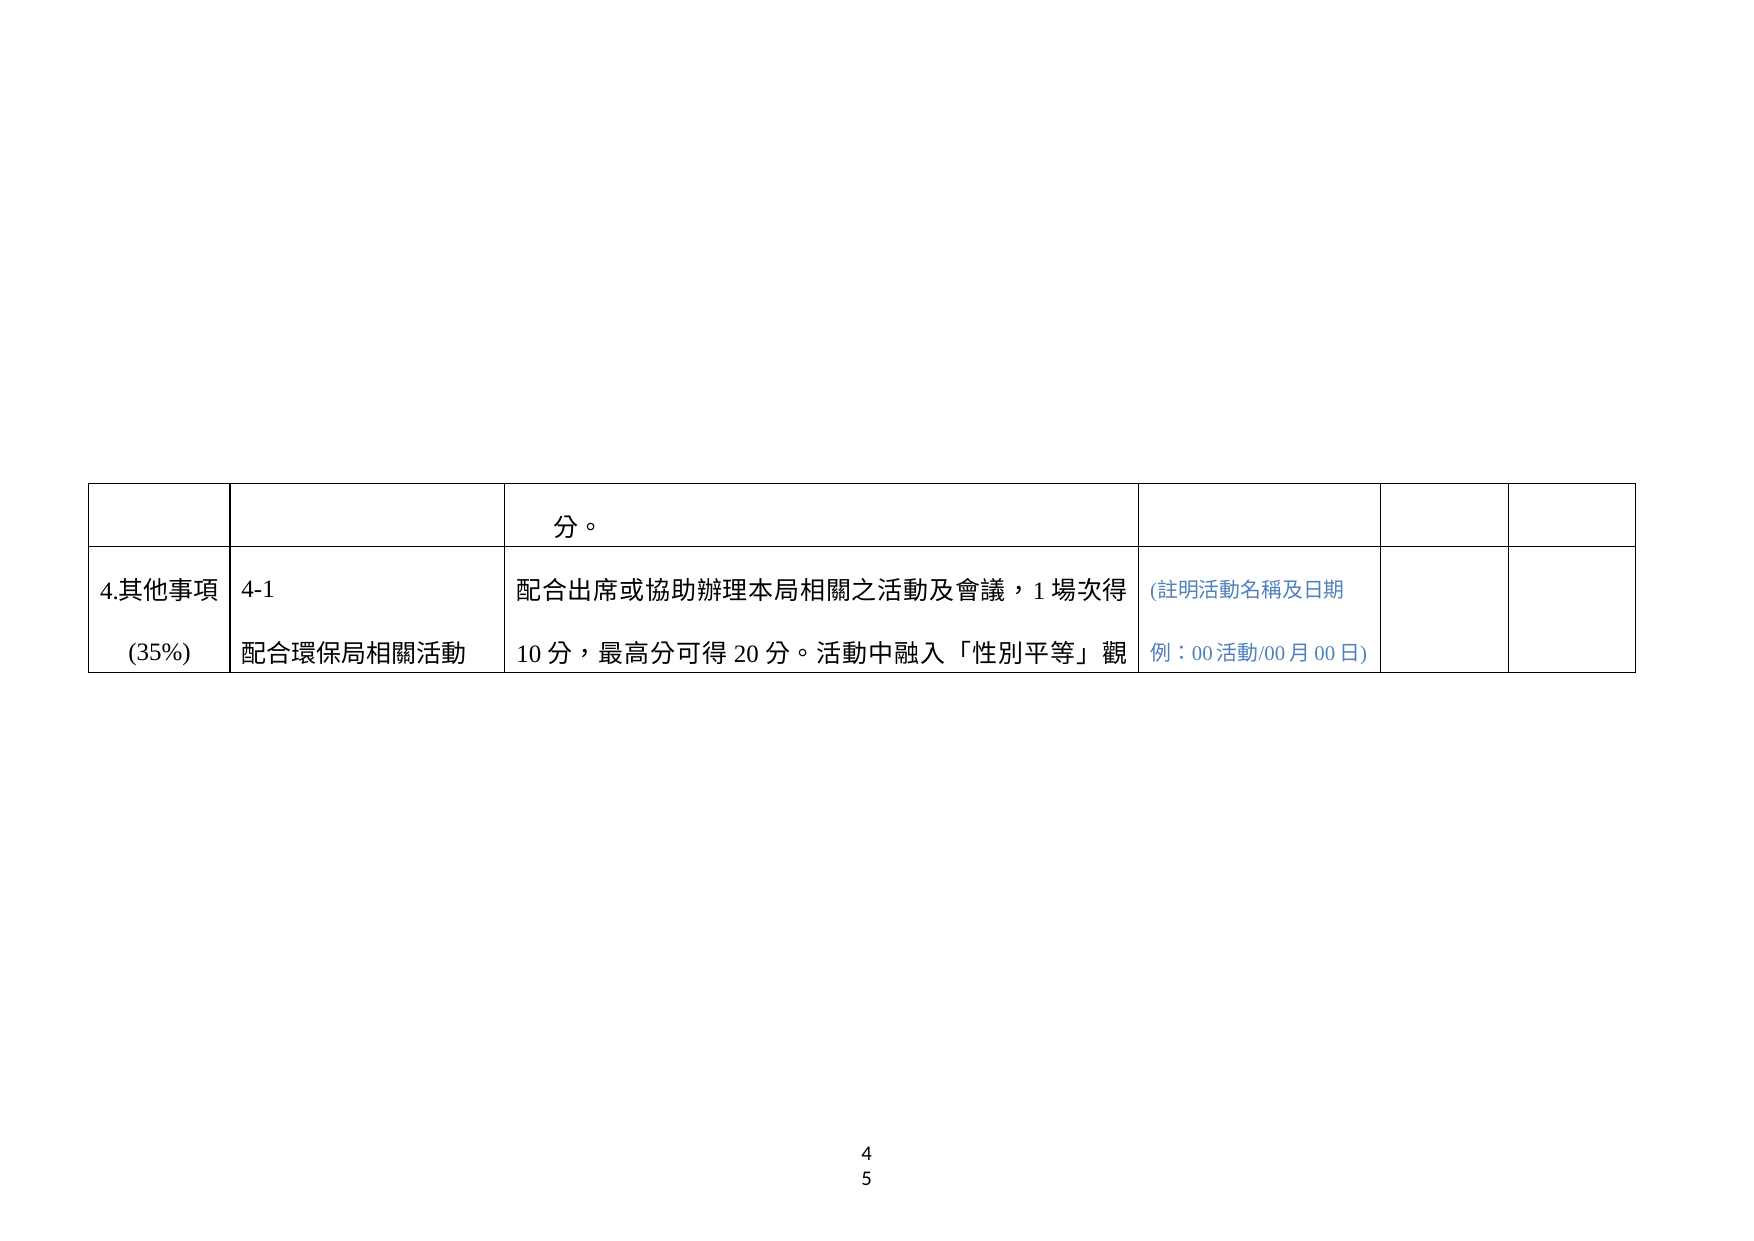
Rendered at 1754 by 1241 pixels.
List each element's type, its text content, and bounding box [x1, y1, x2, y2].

table_cell 環保局審查退回後15日內補正者，得10分。 應補正而未補正者每次扣5分（上限為20分）；退回後逾30日內無補正者或補正超過3次者，扣20分。 [505, 484, 1138, 546]
table_cell [1381, 484, 1508, 546]
table_cell [1381, 547, 1508, 672]
table_cell [1509, 484, 1635, 546]
table_cell 4.其他事項 (35%) [89, 547, 229, 672]
table_cell [1509, 547, 1635, 672]
table_cell 4-1 配合環保局相關活動 [231, 547, 504, 672]
table_cell [89, 484, 229, 546]
table_cell [1139, 484, 1380, 546]
table_cell [231, 484, 504, 546]
table_cell (註明活動名稱及日期 例：00活動/00月00日) [1139, 547, 1380, 672]
table_cell 配合出席或協助辦理本局相關之活動及會議，1場次得10分，最高分可得20分。活動中融入「性別平等」觀 [505, 547, 1138, 672]
